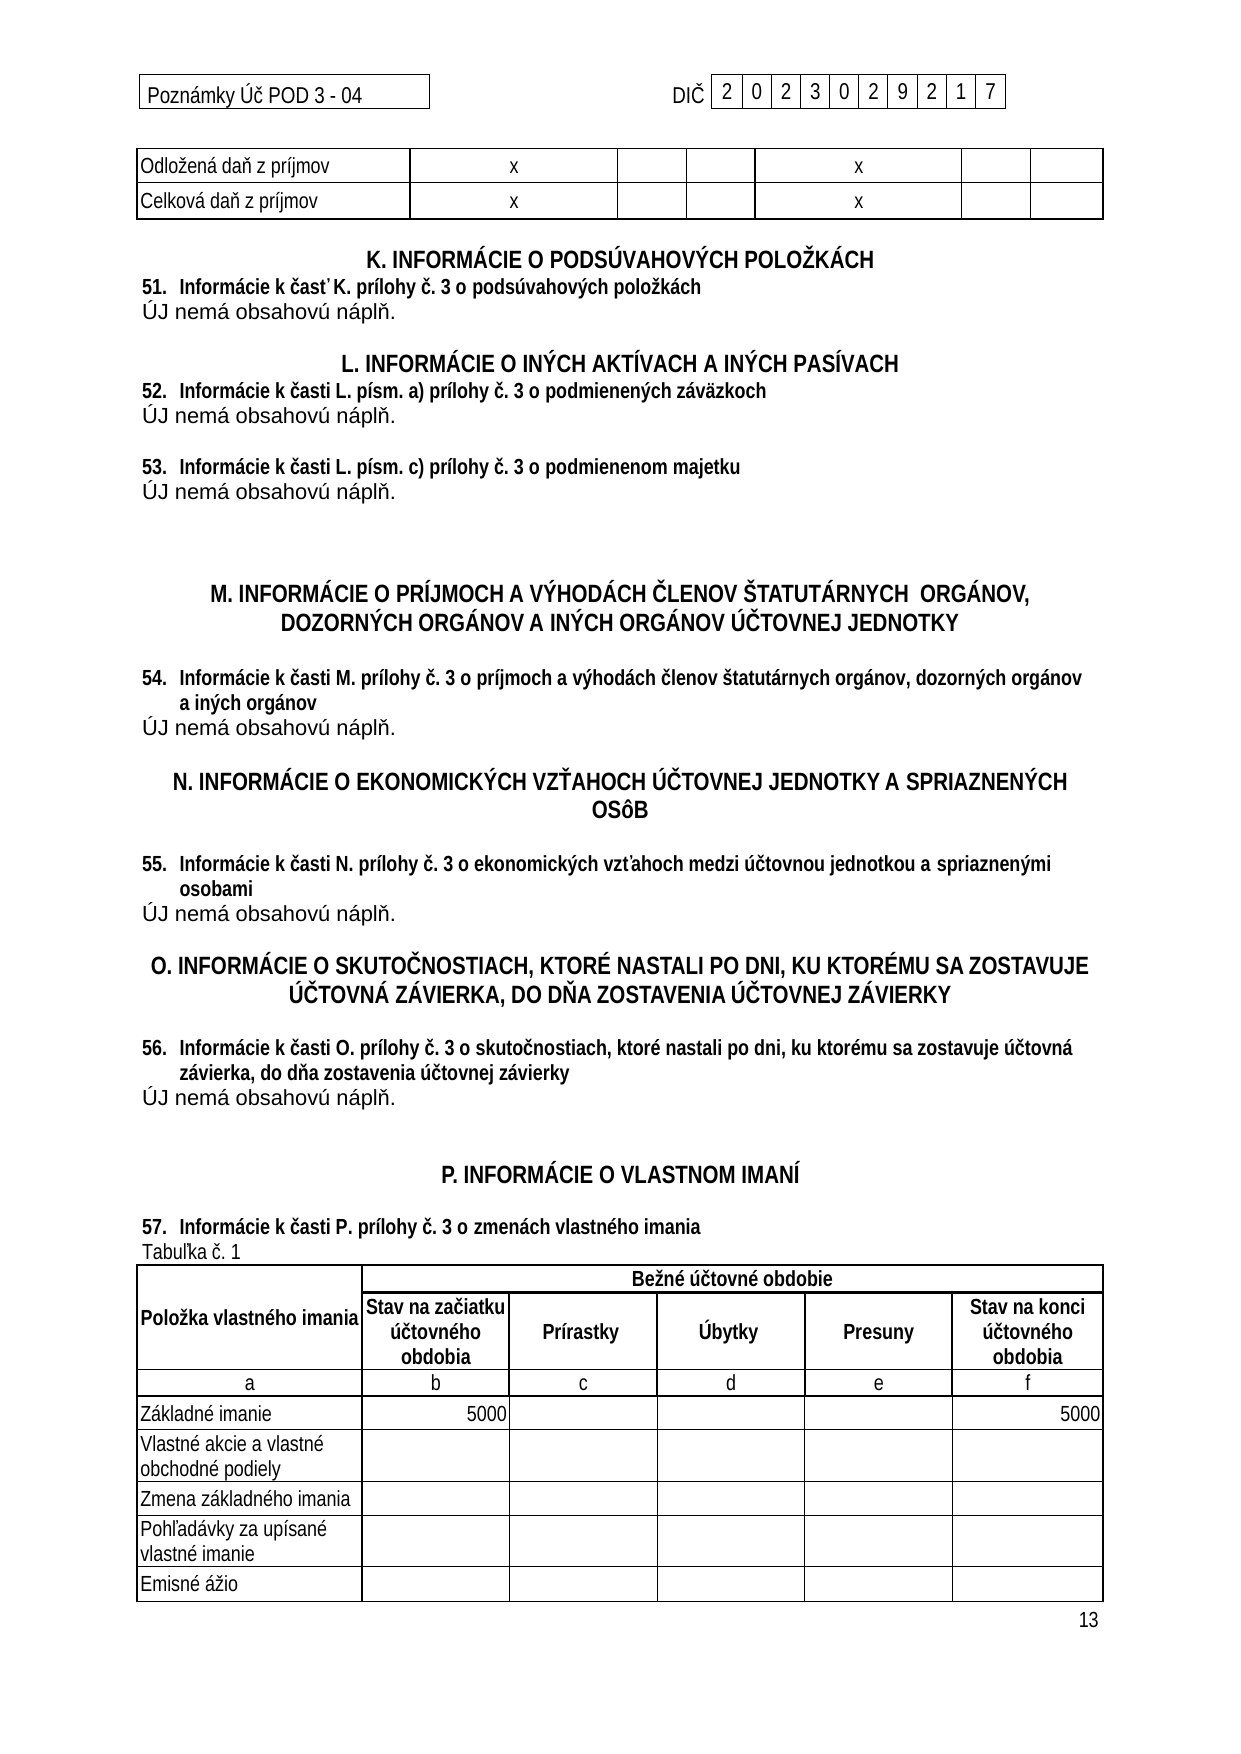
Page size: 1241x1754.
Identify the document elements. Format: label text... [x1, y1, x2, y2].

table_cell [510, 1482, 657, 1515]
table_cell Prírastky [510, 1294, 656, 1369]
table_cell [805, 1430, 952, 1481]
table_header Bežné účtovné obdobie [363, 1266, 1102, 1291]
table_cell [618, 183, 686, 218]
table_cell [510, 1397, 657, 1429]
table_cell e [806, 1370, 951, 1395]
table_cell [510, 1567, 657, 1601]
table_cell Základné imanie [138, 1397, 361, 1429]
table_cell Emisné ážio [138, 1567, 361, 1601]
table_cell d [658, 1370, 804, 1395]
table_cell Celková daň z príjmov [138, 183, 409, 218]
table_cell [510, 1516, 657, 1566]
table_cell f [953, 1370, 1102, 1395]
subtitle M. INFORMÁCIE O PRÍJMOCH A VÝHODÁCH ČLENOV ŠTATUTÁRNYCH ORGÁNOV, DOZORNÝCH ORGÁNOV A INÝCH ORGÁNOV ÚČTOVNEJ JEDNOTKY [142, 579, 1098, 636]
subtitle Informácie k časti L. písm. a) prílohy č. 3 o podmienených záväzkoch [142, 378, 1098, 403]
table_cell [953, 1430, 1102, 1481]
title ÚJ nemá obsahovú náplň. [142, 479, 1098, 504]
table_cell c [510, 1370, 656, 1395]
table_cell x [411, 149, 617, 182]
table_cell Presuny [806, 1294, 951, 1369]
title ÚJ nemá obsahovú náplň. [142, 1085, 1098, 1110]
table_cell [953, 1516, 1102, 1566]
table_cell b [363, 1370, 508, 1395]
subtitle Informácie k časti L. písm. c) prílohy č. 3 o podmienenom majetku [142, 453, 1098, 479]
table_cell [687, 149, 754, 182]
table_cell [363, 1567, 509, 1601]
table_cell a [138, 1370, 361, 1395]
title ÚJ nemá obsahovú náplň. [142, 299, 1098, 324]
table_cell Odložená daň z príjmov [138, 149, 409, 182]
table_cell x [756, 183, 961, 218]
table_cell [363, 1430, 509, 1481]
table_cell [658, 1482, 804, 1515]
table_cell 5000 [953, 1397, 1102, 1429]
table_cell [953, 1482, 1102, 1515]
subtitle Informácie k časti O. prílohy č. 3 o skutočnostiach, ktoré nastali po dni, ku ktorému sa zostavuje účtovná závierka, do dňa zostavenia účtovnej závierky [142, 1035, 1098, 1085]
text k. informácie o podsúvahových položkách [142, 245, 1098, 274]
subtitle O. INFORMÁCIE O SKUTOČNOSTIACH, KTORÉ NASTALI PO DNI, KU KTORÉMU SA ZOSTAVUJE ÚČTOVNÁ ZÁVIERKA, DO DŇA ZOSTAVENIA ÚČTOVNEJ ZÁVIERKY [142, 951, 1098, 1008]
subtitle Informácie k časti N. prílohy č. 3 o ekonomických vzťahoch medzi účtovnou jednotkou a spriaznenými osobami [142, 851, 1098, 901]
table_cell [962, 149, 1030, 182]
table_cell Stav na začiatku účtovného obdobia [363, 1294, 508, 1369]
table_cell [805, 1516, 952, 1566]
table_cell [510, 1430, 657, 1481]
title ÚJ nemá obsahovú náplň. [142, 403, 1098, 428]
table_cell Stav na konci účtovného obdobia [953, 1294, 1102, 1369]
table_header Položka vlastného imania [138, 1266, 361, 1369]
table_cell 5000 [363, 1397, 509, 1429]
table_cell [805, 1567, 952, 1601]
table_cell Zmena základného imania [138, 1482, 361, 1515]
subtitle Informácie k časti M. prílohy č. 3 o príjmoch a výhodách členov štatutárnych orgánov, dozorných orgánov a iných orgánov [142, 665, 1098, 715]
subtitle N. INFORMÁCIE O EKONOMICKÝCH VZŤAHOCH ÚČTOVNEJ JEDNOTKY A SPRIAZNENÝCH OSôB [142, 767, 1098, 824]
table_cell [618, 149, 686, 182]
subtitle Informácie k časť K. prílohy č. 3 o podsúvahových položkách [142, 274, 1098, 299]
table_cell Pohľadávky za upísané vlastné imanie [138, 1516, 361, 1566]
table_cell [658, 1430, 804, 1481]
table_cell [687, 183, 754, 218]
table_cell [1031, 149, 1102, 182]
subtitle Tabuľka č. 1 [142, 1239, 1098, 1264]
subtitle Informácie k časti P. prílohy č. 3 o zmenách vlastného imania [142, 1214, 1098, 1239]
title ÚJ nemá obsahovú náplň. [142, 901, 1098, 926]
table_cell [1031, 183, 1102, 218]
table_cell [962, 183, 1030, 218]
table_cell [805, 1397, 952, 1429]
table_cell [953, 1567, 1102, 1601]
table_cell [363, 1482, 509, 1515]
table_cell [805, 1482, 952, 1515]
table_cell x [411, 183, 617, 218]
table_cell [658, 1397, 804, 1429]
table_cell [658, 1516, 804, 1566]
table_cell Úbytky [658, 1294, 804, 1369]
table_cell Vlastné akcie a vlastné obchodné podiely [138, 1430, 361, 1481]
table_cell x [756, 149, 961, 182]
table_cell [658, 1567, 804, 1601]
table_cell [363, 1516, 509, 1566]
subtitle P. INFORMÁCIE O VLASTNOM IMANÍ [142, 1160, 1098, 1189]
text l. informácie o iných aktívach a inÝch pasívach [142, 349, 1098, 378]
title ÚJ nemá obsahovú náplň. [142, 715, 1098, 741]
